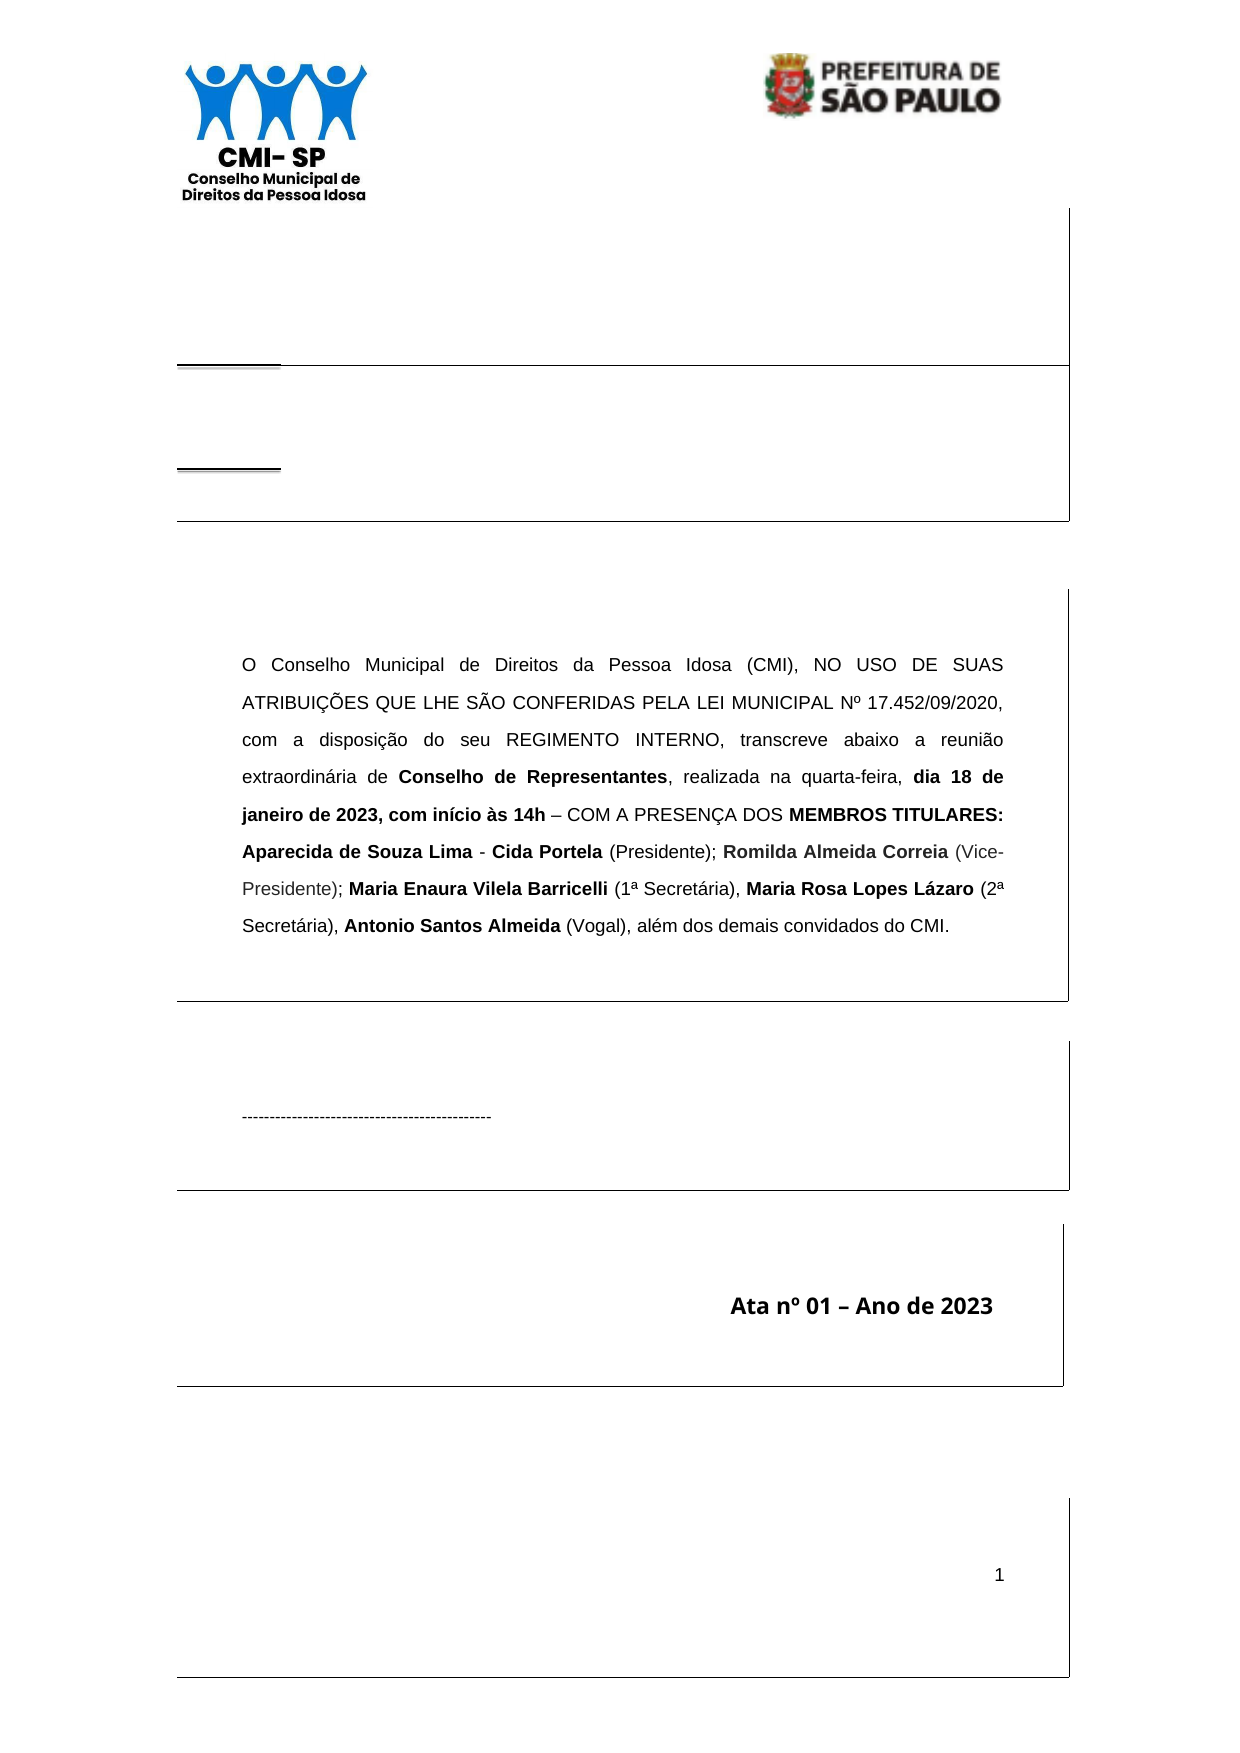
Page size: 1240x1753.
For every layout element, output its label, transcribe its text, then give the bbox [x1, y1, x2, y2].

subtitle --------------------------------------------- [177, 1041, 1069, 1190]
subtitle O Conselho Municipal de Direitos da Pessoa Idosa (CMI), NO USO DE SUAS ATRIBUIÇÕES QUE LHE SÃO CONFERIDAS PELA LEI MUNICIPAL Nº 17.452/09/2020, com a disposição do seu REGIMENTO INTERNO, transcreve abaixo a reunião extraordinária de Conselho de Representantes, realizada na quarta-feira, dia 18 de janeiro de 2023, com início às 14h – COM A PRESENÇA DOS MEMBROS TITULARES: Aparecida de Souza Lima - Cida Portela (Presidente); Romilda Almeida Correia (Vice-Presidente); Maria Enaura Vilela Barricelli (1ª Secretária), Maria Rosa Lopes Lázaro (2ª Secretária), Antonio Santos Almeida (Vogal), além dos demais convidados do CMI. [177, 589, 1068, 1001]
subtitle Ata nº 01 – Ano de 2023 [177, 1224, 1063, 1386]
